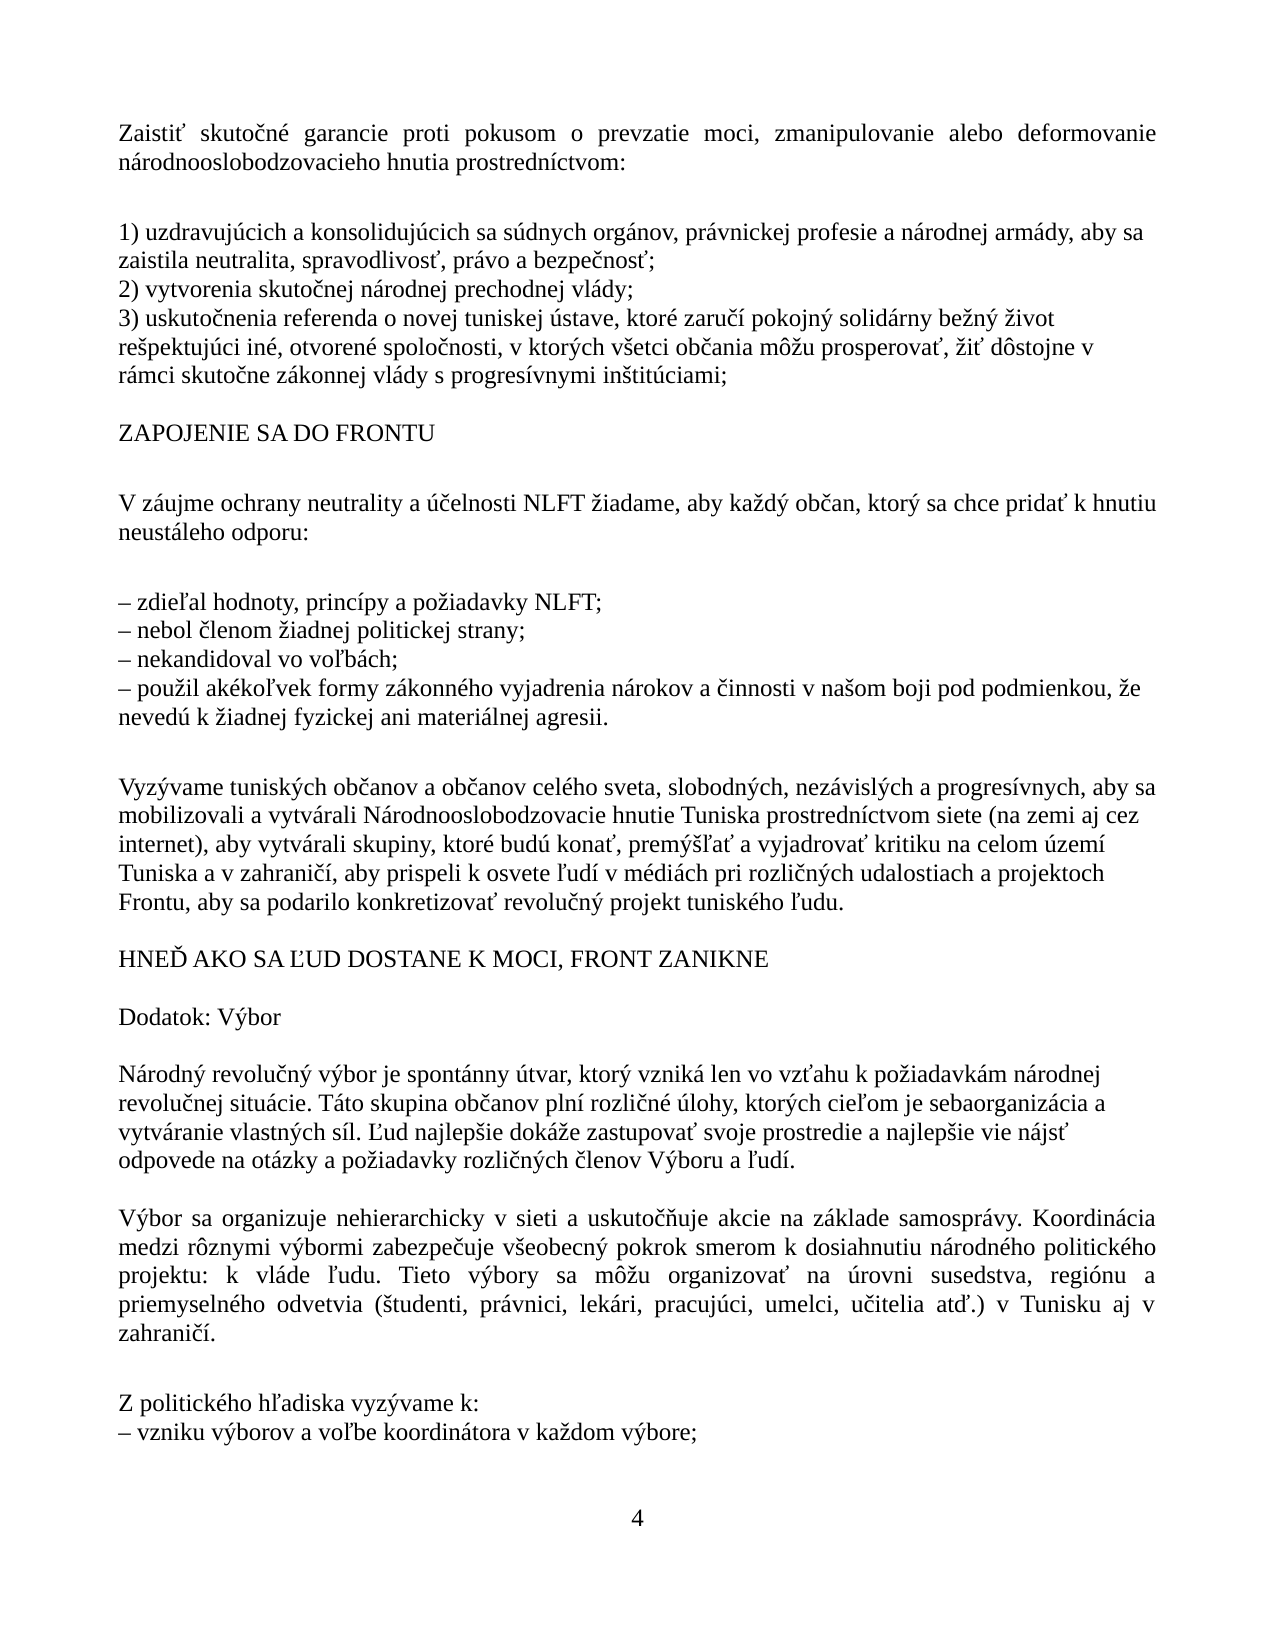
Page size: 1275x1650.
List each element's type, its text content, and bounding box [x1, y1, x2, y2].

text – zdieľal hodnoty, princípy a požiadavky NLFT; – nebol členom žiadnej politickej strany; – nekandidoval vo voľbách; – použil akékoľvek formy zákonného vyjadrenia nárokov a činnosti v našom boji pod podmienkou, že nevedú k žiadnej fyzickej ani materiálnej agresii. [118, 558, 1157, 759]
text Dodatok: Výbor [118, 973, 1157, 1031]
text 1) uzdravujúcich a konsolidujúcich sa súdnych orgánov, právnickej profesie a národnej armády, aby sa zaistila neutralita, spravodlivosť, právo a bezpečnosť; 2) vytvorenia skutočnej národnej prechodnej vlády; 3) uskutočnenia referenda o novej tuniskej ústave, ktoré zaručí pokojný solidárny bežný život rešpektujúci iné, otvorené spoločnosti, v ktorých všetci občania môžu prosperovať, žiť dôstojne v rámci skutočne zákonnej vlády s progresívnymi inštitúciami; ZAPOJENIE SA DO FRONTU [118, 188, 1157, 447]
text Zaistiť skutočné garancie proti pokusom o prevzatie moci, zmanipulovanie alebo deformovanie národnooslobodzovacieho hnutia prostredníctvom: [118, 118, 1157, 176]
text Vyzývame tuniských občanov a občanov celého sveta, slobodných, nezávislých a progresívnych, aby sa mobilizovali a vytvárali Národnooslobodzovacie hnutie Tuniska prostredníctvom siete (na zemi aj cez internet), aby vytvárali skupiny, ktoré budú konať, premýšľať a vyjadrovať kritiku na celom území Tuniska a v zahraničí, aby prispeli k osvete ľudí v médiách pri rozličných udalostiach a projektoch Frontu, aby sa podarilo konkretizovať revolučný projekt tuniského ľudu. [118, 772, 1157, 916]
text V záujme ochrany neutrality a účelnosti NLFT žiadame, aby každý občan, ktorý sa chce pridať k hnutiu neustáleho odporu: [118, 459, 1157, 546]
text Národný revolučný výbor je spontánny útvar, ktorý vzniká len vo vzťahu k požiadavkám národnej revolučnej situácie. Táto skupina občanov plní rozličné úlohy, ktorých cieľom je sebaorganizácia a vytváranie vlastných síl. Ľud najlepšie dokáže zastupovať svoje prostredie a najlepšie vie nájsť odpovede na otázky a požiadavky rozličných členov Výboru a ľudí. [118, 1031, 1157, 1174]
text Z politického hľadiska vyzývame k: – vzniku výborov a voľbe koordinátora v každom výbore; [118, 1388, 1157, 1446]
text Výbor sa organizuje nehierarchicky v sieti a uskutočňuje akcie na základe samosprávy. Koordinácia medzi rôznymi výbormi zabezpečuje všeobecný pokrok smerom k dosiahnutiu národného politického projektu: k vláde ľudu. Tieto výbory sa môžu organizovať na úrovni susedstva, regiónu a priemyselného odvetvia (študenti, právnici, lekári, pracujúci, umelci, učitelia atď.) v Tunisku aj v zahraničí. [118, 1174, 1157, 1376]
text HNEĎ AKO SA ĽUD DOSTANE K MOCI, FRONT ZANIKNE [118, 916, 1157, 973]
